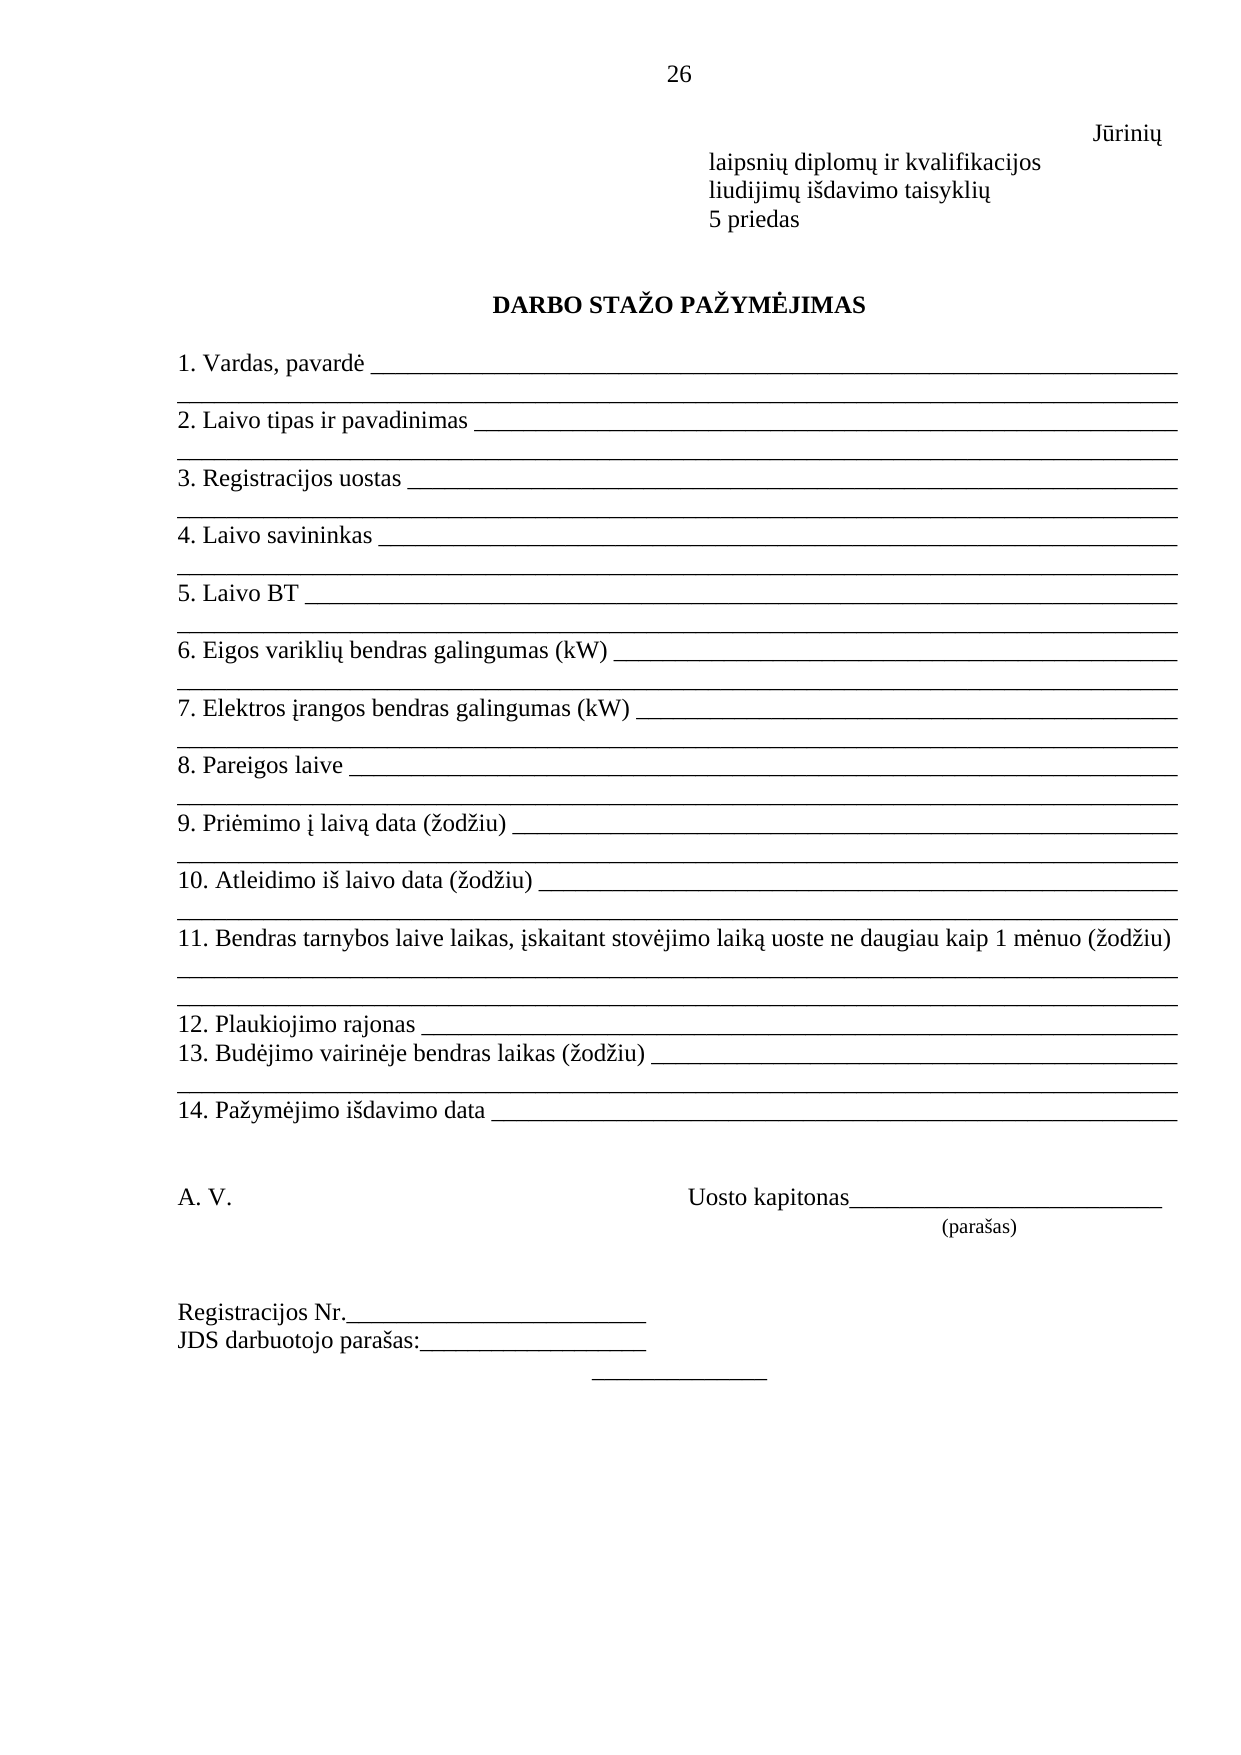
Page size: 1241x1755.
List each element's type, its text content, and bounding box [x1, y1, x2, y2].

text 5 priedas [177, 204, 1181, 233]
text 12. Plaukiojimo rajonas [177, 1009, 1181, 1038]
text 5. Laivo BT [177, 578, 1181, 607]
text 7. Elektros įrangos bendras galingumas (kW) [177, 693, 1181, 722]
text (parašas) [177, 1211, 1181, 1239]
text Registracijos Nr. [177, 1297, 1181, 1326]
text 1. Vardas, pavardė [177, 348, 1181, 377]
text 6. Eigos variklių bendras galingumas (kW) [177, 636, 1181, 664]
text 4. Laivo savininkas [177, 521, 1181, 549]
text 14. Pažymėjimo išdavimo data [177, 1096, 1181, 1124]
text liudijimų išdavimo taisyklių [177, 176, 1181, 204]
text JDS darbuotojo parašas: [177, 1326, 1181, 1354]
text 10. Atleidimo iš laivo data (žodžiu) [177, 866, 1181, 894]
text 13. Budėjimo vairinėje bendras laikas (žodžiu) [177, 1038, 1181, 1067]
text 3. Registracijos uostas [177, 463, 1181, 492]
text DARBO STAŽO PAŽYMĖJIMAS [177, 291, 1181, 319]
text 8. Pareigos laive [177, 751, 1181, 779]
text Jūrinių laipsnių diplomų ir kvalifikacijos [709, 118, 1181, 176]
text ______________ [177, 1354, 1181, 1383]
text A. V. Uosto kapitonas_________________________ [177, 1182, 1181, 1211]
text 9. Priėmimo į laivą data (žodžiu) [177, 808, 1181, 837]
text 2. Laivo tipas ir pavadinimas [177, 406, 1181, 434]
text 11. Bendras tarnybos laive laikas, įskaitant stovėjimo laiką uoste ne daugiau kaip 1 mėnuo (žodžiu) [177, 923, 1181, 952]
